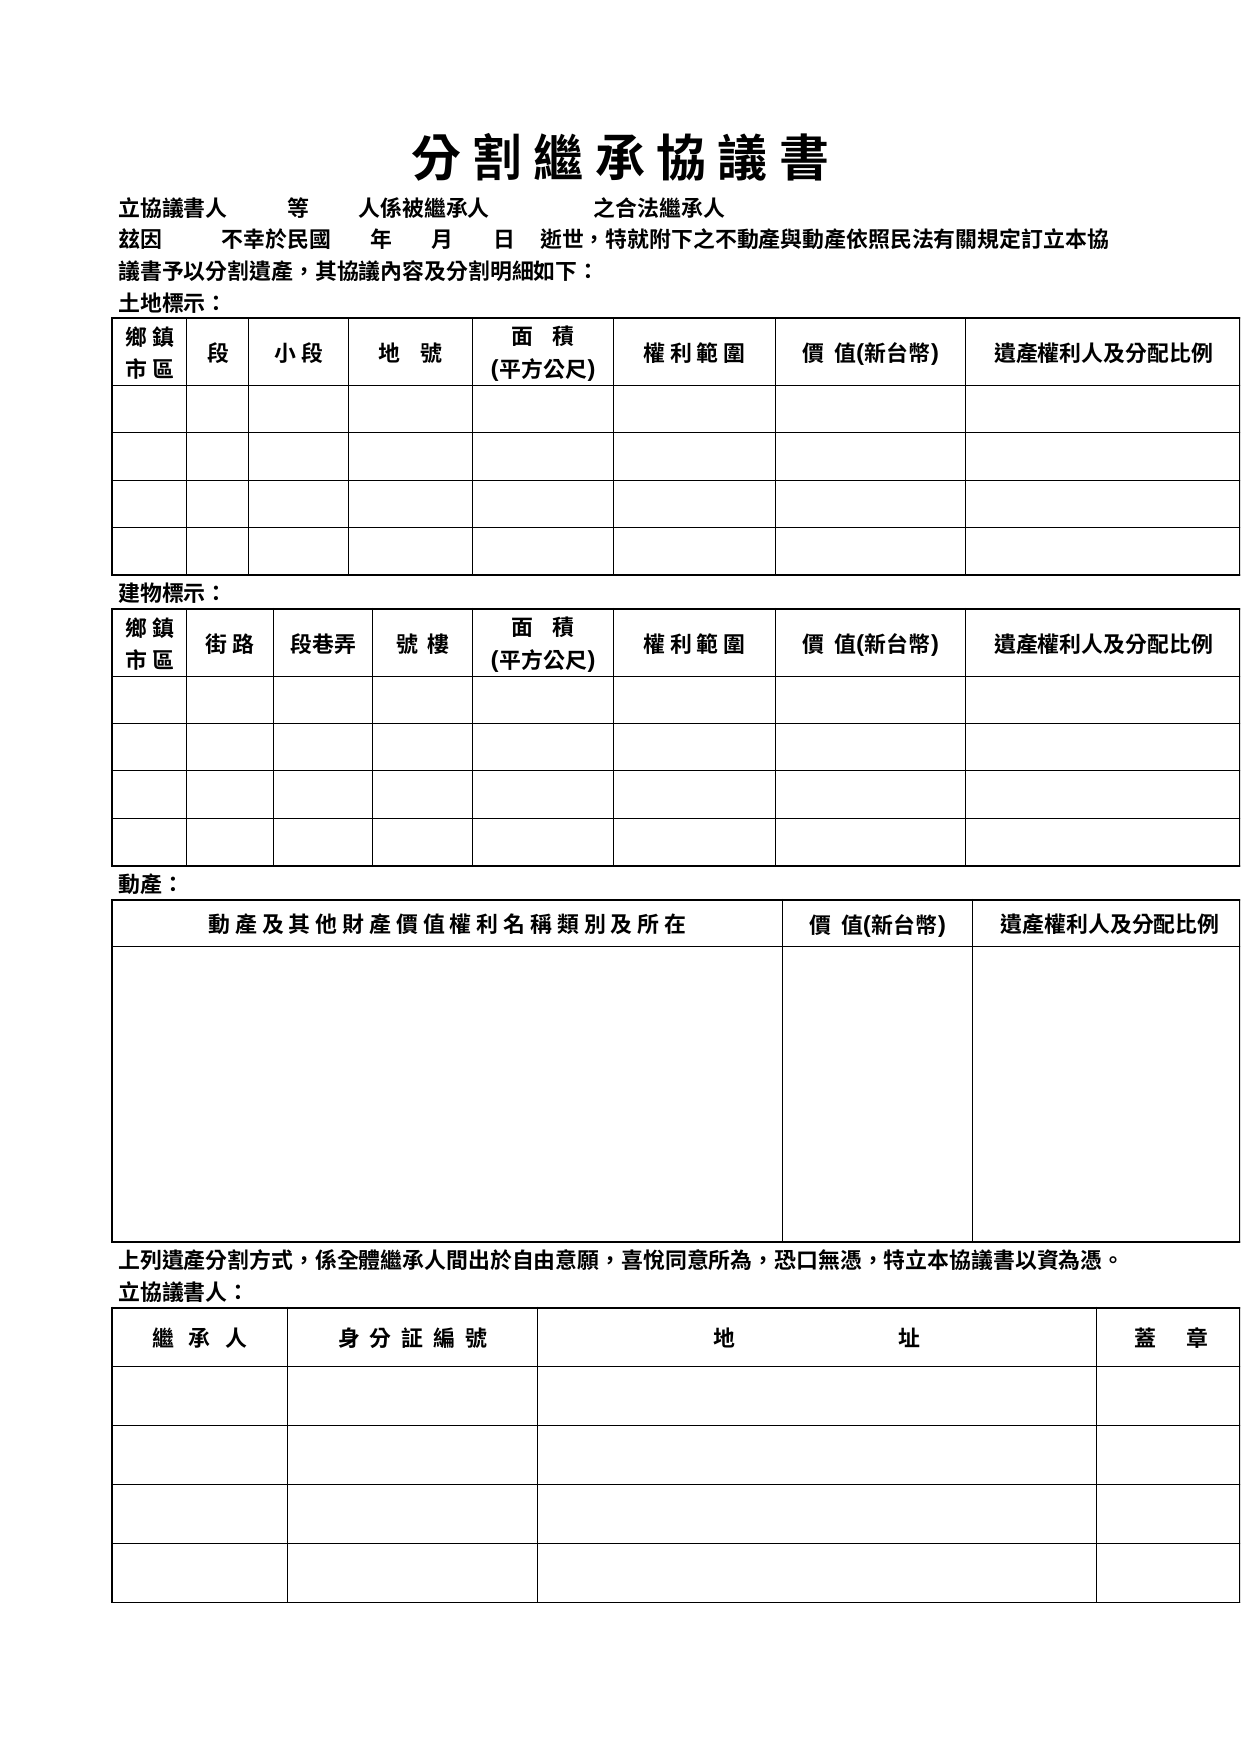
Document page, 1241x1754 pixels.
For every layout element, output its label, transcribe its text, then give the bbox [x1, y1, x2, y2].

table_cell [776, 771, 965, 818]
table_cell [966, 771, 1239, 818]
table_cell [187, 677, 273, 723]
table_cell [776, 677, 965, 723]
table_cell [473, 771, 613, 818]
table_header 段 [187, 319, 248, 385]
table_header 權 利 範 圍 [614, 319, 775, 385]
table_cell [614, 677, 775, 723]
table_cell [373, 677, 472, 723]
text 玆因 不幸於民國 年 月 日 逝世，特就附下之不動產與動產依照民法有關規定訂立本協議書予以分割遺產，其協議內容及分割明細如下： [118, 222, 1122, 286]
table_cell [776, 481, 965, 527]
table_header 價 值(新台幣) [776, 319, 965, 385]
table_header 街 路 [187, 610, 273, 676]
table_cell [113, 481, 186, 527]
table_cell [113, 1367, 287, 1425]
text 土地標示： [118, 286, 1122, 317]
table_cell [473, 528, 613, 574]
table_cell [349, 433, 472, 479]
table_cell [538, 1544, 1096, 1602]
table_cell [538, 1426, 1096, 1484]
text 建物標示： [118, 576, 1122, 608]
table_cell [113, 724, 186, 770]
table_cell [776, 386, 965, 432]
table_header 動 產 及 其 他 財 產 價 值 權 利 名 稱 類 別 及 所 在 [113, 901, 782, 946]
table_cell [614, 528, 775, 574]
table_header 小 段 [249, 319, 348, 385]
table_cell [776, 724, 965, 770]
text 立協議書人： [118, 1275, 1122, 1307]
table_cell [113, 947, 782, 1241]
table_header 遺產權利人及分配比例 [966, 610, 1239, 676]
table_cell [349, 528, 472, 574]
table_cell [249, 528, 348, 574]
table_header 面 積 (平方公尺) [473, 319, 613, 385]
table_cell [249, 386, 348, 432]
table_cell [973, 947, 1239, 1241]
table_header 號 樓 [373, 610, 472, 676]
table_cell [776, 433, 965, 479]
table_cell [473, 386, 613, 432]
table_header 身 分 証 編 號 [288, 1309, 537, 1366]
table_cell [473, 724, 613, 770]
table_header 地 址 [538, 1309, 1096, 1366]
table_cell [113, 528, 186, 574]
table_cell [1097, 1367, 1239, 1425]
table_header 價 值(新台幣) [783, 901, 972, 946]
table_cell [349, 481, 472, 527]
table_cell [288, 1426, 537, 1484]
table_header 權 利 範 圍 [614, 610, 775, 676]
table_cell [187, 433, 248, 479]
table_cell [373, 771, 472, 818]
table_cell [187, 771, 273, 818]
table_cell [473, 481, 613, 527]
table_cell [614, 433, 775, 479]
table_cell [966, 528, 1239, 574]
table_header 段巷弄 [274, 610, 372, 676]
table_header 遺產權利人及分配比例 [966, 319, 1239, 385]
table_cell [288, 1367, 537, 1425]
table_header 地 號 [349, 319, 472, 385]
table_cell [473, 677, 613, 723]
table_cell [614, 819, 775, 865]
table_cell [614, 481, 775, 527]
table_header 蓋 章 [1097, 1309, 1239, 1366]
table_header 繼 承 人 [113, 1309, 287, 1366]
table_cell [274, 819, 372, 865]
table_cell [373, 724, 472, 770]
table_cell [113, 819, 186, 865]
table_cell [249, 481, 348, 527]
table_cell [187, 724, 273, 770]
text 立協議書人 等 人係被繼承人 之合法繼承人 [118, 191, 1122, 222]
table_cell [538, 1367, 1096, 1425]
table_cell [288, 1544, 537, 1602]
table_cell [614, 771, 775, 818]
table_cell [373, 819, 472, 865]
table_cell [614, 724, 775, 770]
table_cell [966, 386, 1239, 432]
table_cell [187, 528, 248, 574]
table_cell [614, 386, 775, 432]
table_cell [187, 386, 248, 432]
table_cell [776, 528, 965, 574]
table_cell [274, 677, 372, 723]
table_cell [473, 433, 613, 479]
table_cell [274, 724, 372, 770]
text 上列遺產分割方式，係全體繼承人間出於自由意願，喜悅同意所為，恐口無憑，特立本協議書以資為憑。 [118, 1243, 1122, 1275]
table_cell [1097, 1544, 1239, 1602]
table_cell [187, 481, 248, 527]
table_cell [349, 386, 472, 432]
table_cell [113, 433, 186, 479]
table_header 鄉 鎮 市 區 [113, 610, 186, 676]
table_cell [966, 481, 1239, 527]
text 動產： [118, 867, 1122, 899]
table_cell [776, 819, 965, 865]
table_cell [1097, 1485, 1239, 1543]
table_cell [113, 771, 186, 818]
table_cell [783, 947, 972, 1241]
table_cell [288, 1485, 537, 1543]
table_cell [113, 677, 186, 723]
table_cell [966, 433, 1239, 479]
table_cell [966, 724, 1239, 770]
table_header 鄉 鎮 市 區 [113, 319, 186, 385]
table_header 遺產權利人及分配比例 [973, 901, 1239, 946]
text 分 割 繼 承 協 議 書 [118, 118, 1122, 191]
table_cell [274, 771, 372, 818]
table_cell [966, 819, 1239, 865]
table_cell [249, 433, 348, 479]
table_cell [187, 819, 273, 865]
table_cell [113, 1485, 287, 1543]
table_header 面 積 (平方公尺) [473, 610, 613, 676]
table_cell [473, 819, 613, 865]
table_cell [113, 386, 186, 432]
table_header 價 值(新台幣) [776, 610, 965, 676]
table_cell [538, 1485, 1096, 1543]
table_cell [113, 1426, 287, 1484]
table_cell [966, 677, 1239, 723]
table_cell [1097, 1426, 1239, 1484]
table_cell [113, 1544, 287, 1602]
